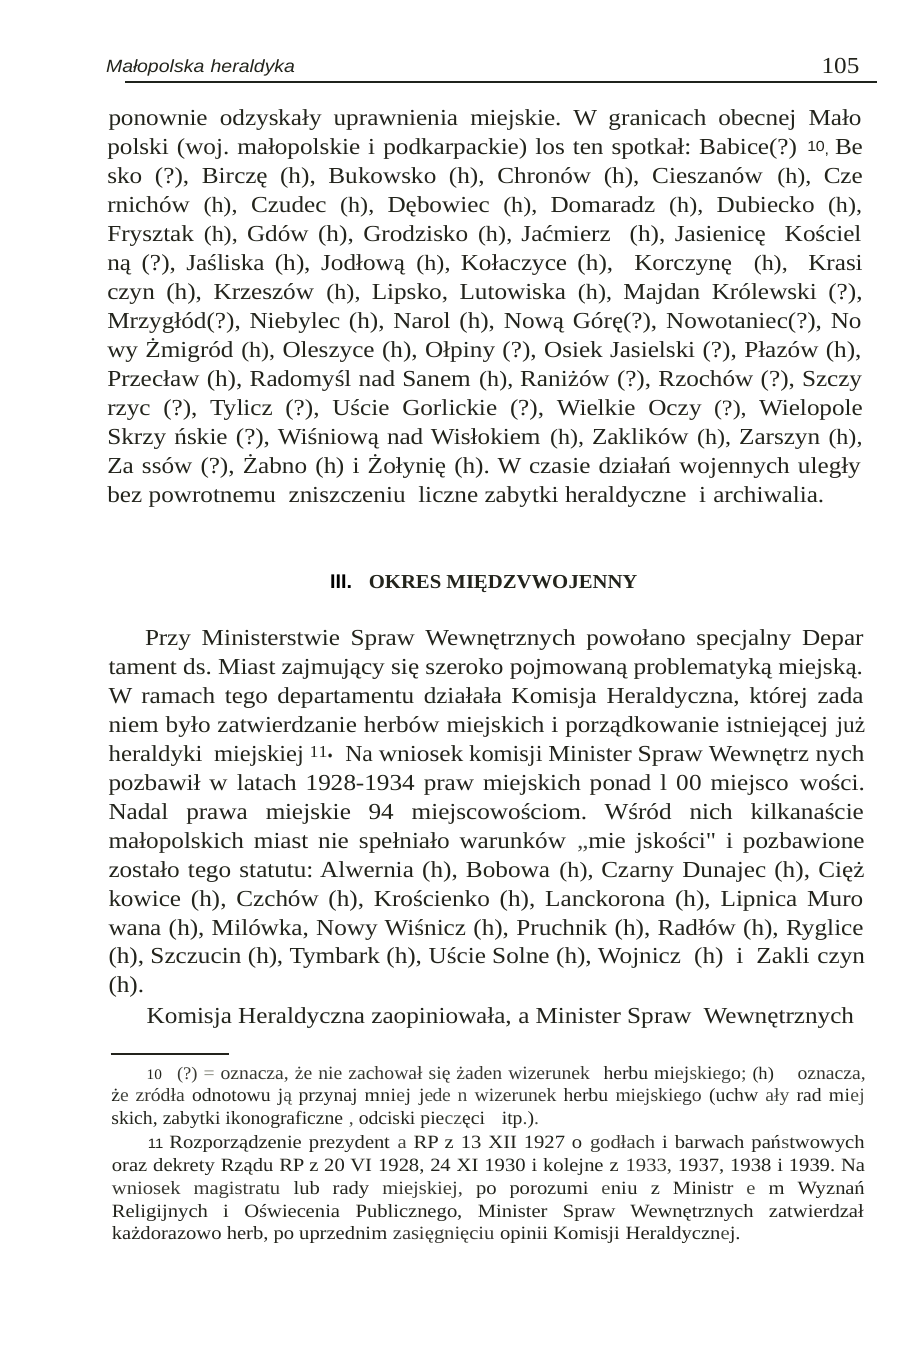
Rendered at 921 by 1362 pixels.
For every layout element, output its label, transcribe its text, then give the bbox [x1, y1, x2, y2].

text Komisja Heraldyczna zaopiniowała, a Minister Spraw Wewnętrznych [146, 1002, 879, 1029]
text ponownie odzyskały uprawnienia miejskie. W granicach obecnej Mało­ polski (woj. małopolskie i podkarpackie) los ten spotkał: Babice(?) 10, Be­ sko (?), Birczę (h), Bukowsko (h), Chronów (h), Cieszanów (h), Cze­ rnichów (h), Czudec (h), Dębowiec (h), Domaradz (h), Dubiecko (h), Frysztak (h), Gdów (h), Grodzisko (h), Jaćmierz (h), Jasienicę Kościel­ ną (?), Jaśliska (h), Jodłową (h), Kołaczyce (h), Korczynę (h), Krasi­ czyn (h), Krzeszów (h), Lipsko, Lutowiska (h), Majdan Królewski (?), Mrzygłód(?), Niebylec (h), Narol (h), Nową Górę(?), Nowotaniec(?), No­ wy Żmigród (h), Oleszyce (h), Ołpiny (?), Osiek Jasielski (?), Płazów (h), Przecław (h), Radomyśl nad Sanem (h), Raniżów (?), Rzochów (?), Szczy­ rzyc (?), Tylicz (?), Uście Gorlickie (?), Wielkie Oczy (?), Wielopole Skrzy­ ńskie (?), Wiśniową nad Wisłokiem (h), Zaklików (h), Zarszyn (h), Za­ ssów (?), Żabno (h) i Żołynię (h). W czasie działań wojennych uległy bez­ powrotnemu zniszczeniu liczne zabytki heraldyczne i archiwalia. [107, 104, 863, 507]
text Przy Ministerstwie Spraw Wewnętrznych powołano specjalny Depar­ tament ds. Miast zajmujący się szeroko pojmowaną problematyką miejską. W ramach tego departamentu działała Komisja Heraldyczna, której zada­ niem było zatwierdzanie herbów miejskich i porządkowanie istniejącej już heraldyki miejskiej 11• Na wniosek komisji Minister Spraw Wewnętrz­ nych pozbawił w latach 1928-1934 praw miejskich ponad l 00 miejsco­ wości. Nadal prawa miejskie 94 miejscowościom. Wśród nich kilkanaście małopolskich miast nie spełniało warunków „mie jskości" i pozbawione zostało tego statutu: Alwernia (h), Bobowa (h), Czarny Dunajec (h), Cięż­ kowice (h), Czchów (h), Krościenko (h), Lanckorona (h), Lipnica Muro­ wana (h), Milówka, Nowy Wiśnicz (h), Pruchnik (h), Radłów (h), Ryglice (h), Szczucin (h), Tymbark (h), Uście Solne (h), Wojnicz (h) i Zakli­ czyn (h). [108, 624, 865, 998]
list OKRES MIĘDZVWOJENNY [330, 570, 879, 593]
text 11 Rozporządzenie prezydent a RP z 13 XII 1927 o godłach i barwach państwowych oraz dekrety Rządu RP z 20 VI 1928, 24 XI 1930 i kolejne z 1933, 1937, 1938 i 1939. Na wniosek magistratu lub rady miejskiej, po porozumi eniu z Ministr e m Wyznań Religijnych i Oświecenia Publicznego, Minister Spraw Wewnętrznych zatwierdzał każdorazowo herb, po uprzednim zasięgnięciu opinii Komisji Heraldycznej. [112, 1131, 865, 1244]
text 10 (?) = oznacza, że nie zachował się żaden wizerunek herbu miejskiego; (h) oznacza, że zródła odnotowu ją przynaj mniej jede n wizerunek herbu miejskiego (uchw ały rad miej­ skich, zabytki ikonograficzne , odciski pieczęci itp.). [111, 1054, 866, 1128]
text Małopolska heraldyka 105 [106, 52, 879, 78]
